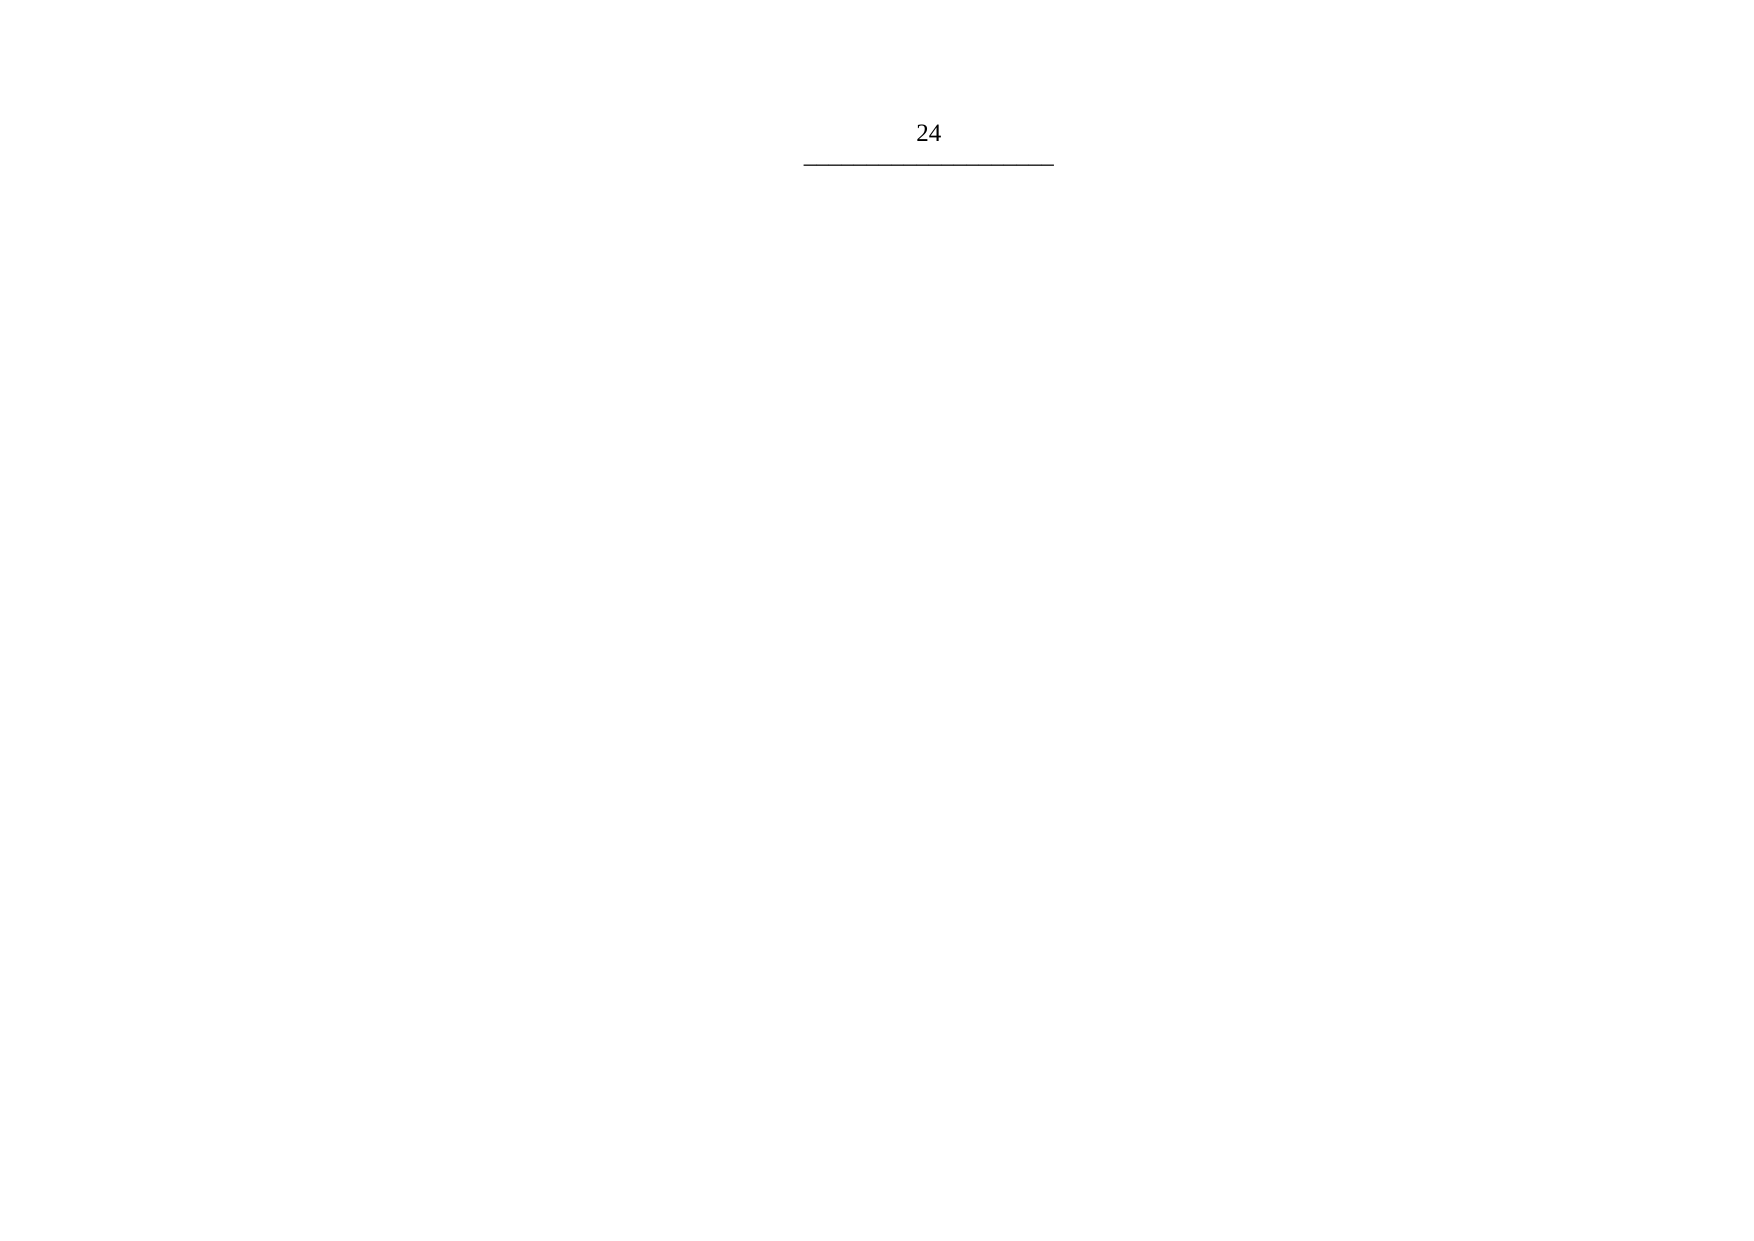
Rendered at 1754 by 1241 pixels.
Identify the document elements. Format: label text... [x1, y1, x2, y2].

text –––––––––––––––––––– [177, 148, 1680, 176]
